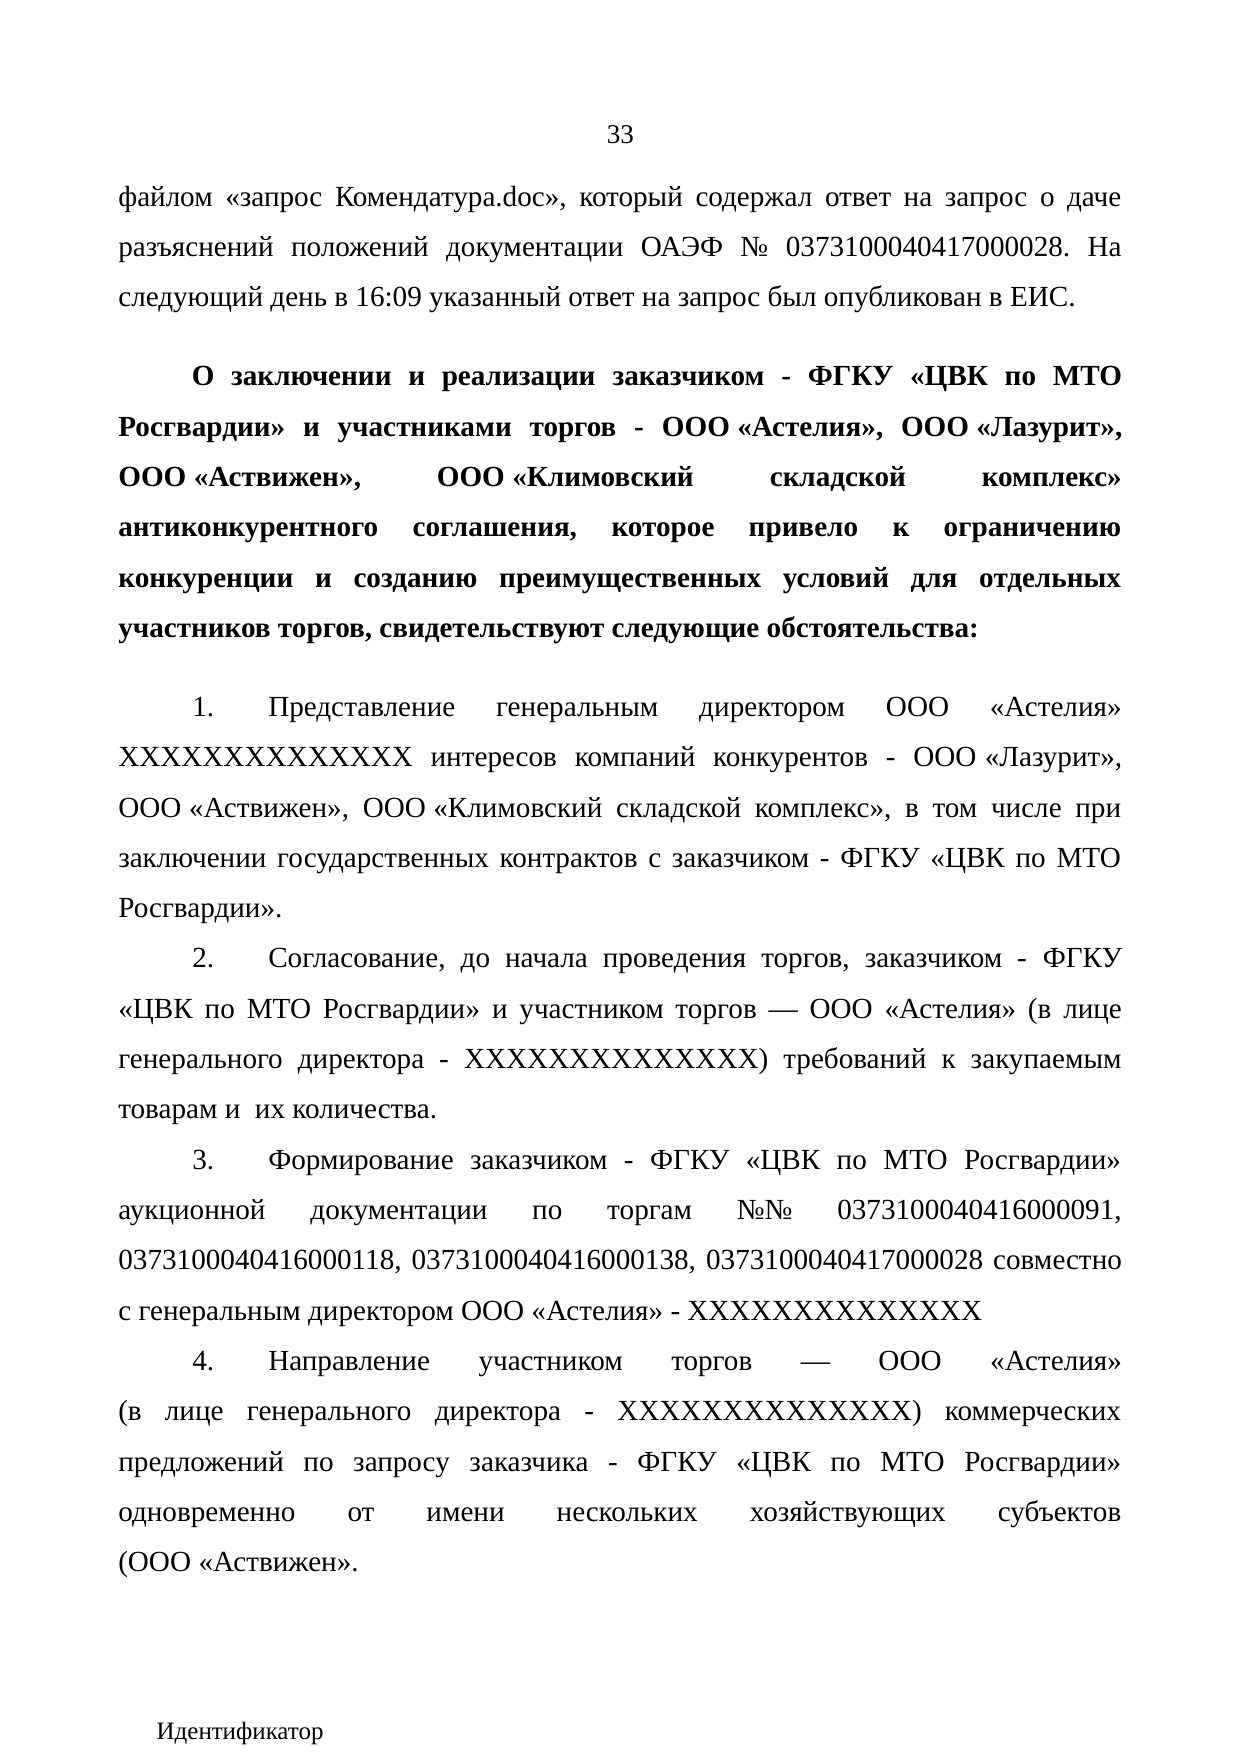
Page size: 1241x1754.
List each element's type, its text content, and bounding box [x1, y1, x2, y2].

list Направление участником торгов — ООО «Астелия» (в лице генерального директора - XXXXXXXXXXXXXX) коммерческих предложений по запросу заказчика - ФГКУ «ЦВК по МТО Росгвардии» одновременно от имени нескольких хозяйствующих субъектов (ООО «Аствижен». [118, 1343, 1122, 1578]
list Согласование, до начала проведения торгов, заказчиком - ФГКУ «ЦВК по МТО Росгвардии» и участником торгов — ООО «Астелия» (в лице генерального директора - XXXXXXXXXXXXXX) требований к закупаемым товарам и их количества. [118, 941, 1122, 1125]
list Представление генеральным директором ООО «Астелия» XXXXXXXXXXXXXX интересов компаний конкурентов - ООО «Лазурит», ООО «Аствижен», ООО «Климовский складской комплекс», в том числе при заключении государственных контрактов с заказчиком - ФГКУ «ЦВК по МТО Росгвардии». [118, 689, 1122, 924]
text файлом «запрос Комендатура.doc», который содержал ответ на запрос о даче разъяснений положений документации ОАЭФ № 0373100040417000028. На следующий день в 16:09 указанный ответ на запрос был опубликован в ЕИС. [118, 179, 1122, 313]
text О заключении и реализации заказчиком - ФГКУ «ЦВК по МТО Росгвардии» и участниками торгов - ООО «Астелия», ООО «Лазурит», ООО «Аствижен», ООО «Климовский складской комплекс» антиконкурентного соглашения, которое привело к ограничению конкуренции и созданию преимущественных условий для отдельных участников торгов, свидетельствуют следующие обстоятельства: [118, 358, 1122, 643]
list Формирование заказчиком - ФГКУ «ЦВК по МТО Росгвардии» аукционной документации по торгам №№ 0373100040416000091, 0373100040416000118, 0373100040416000138, 0373100040417000028 совместно с генеральным директором ООО «Астелия» - XXXXXXXXXXXXXX [118, 1142, 1122, 1326]
